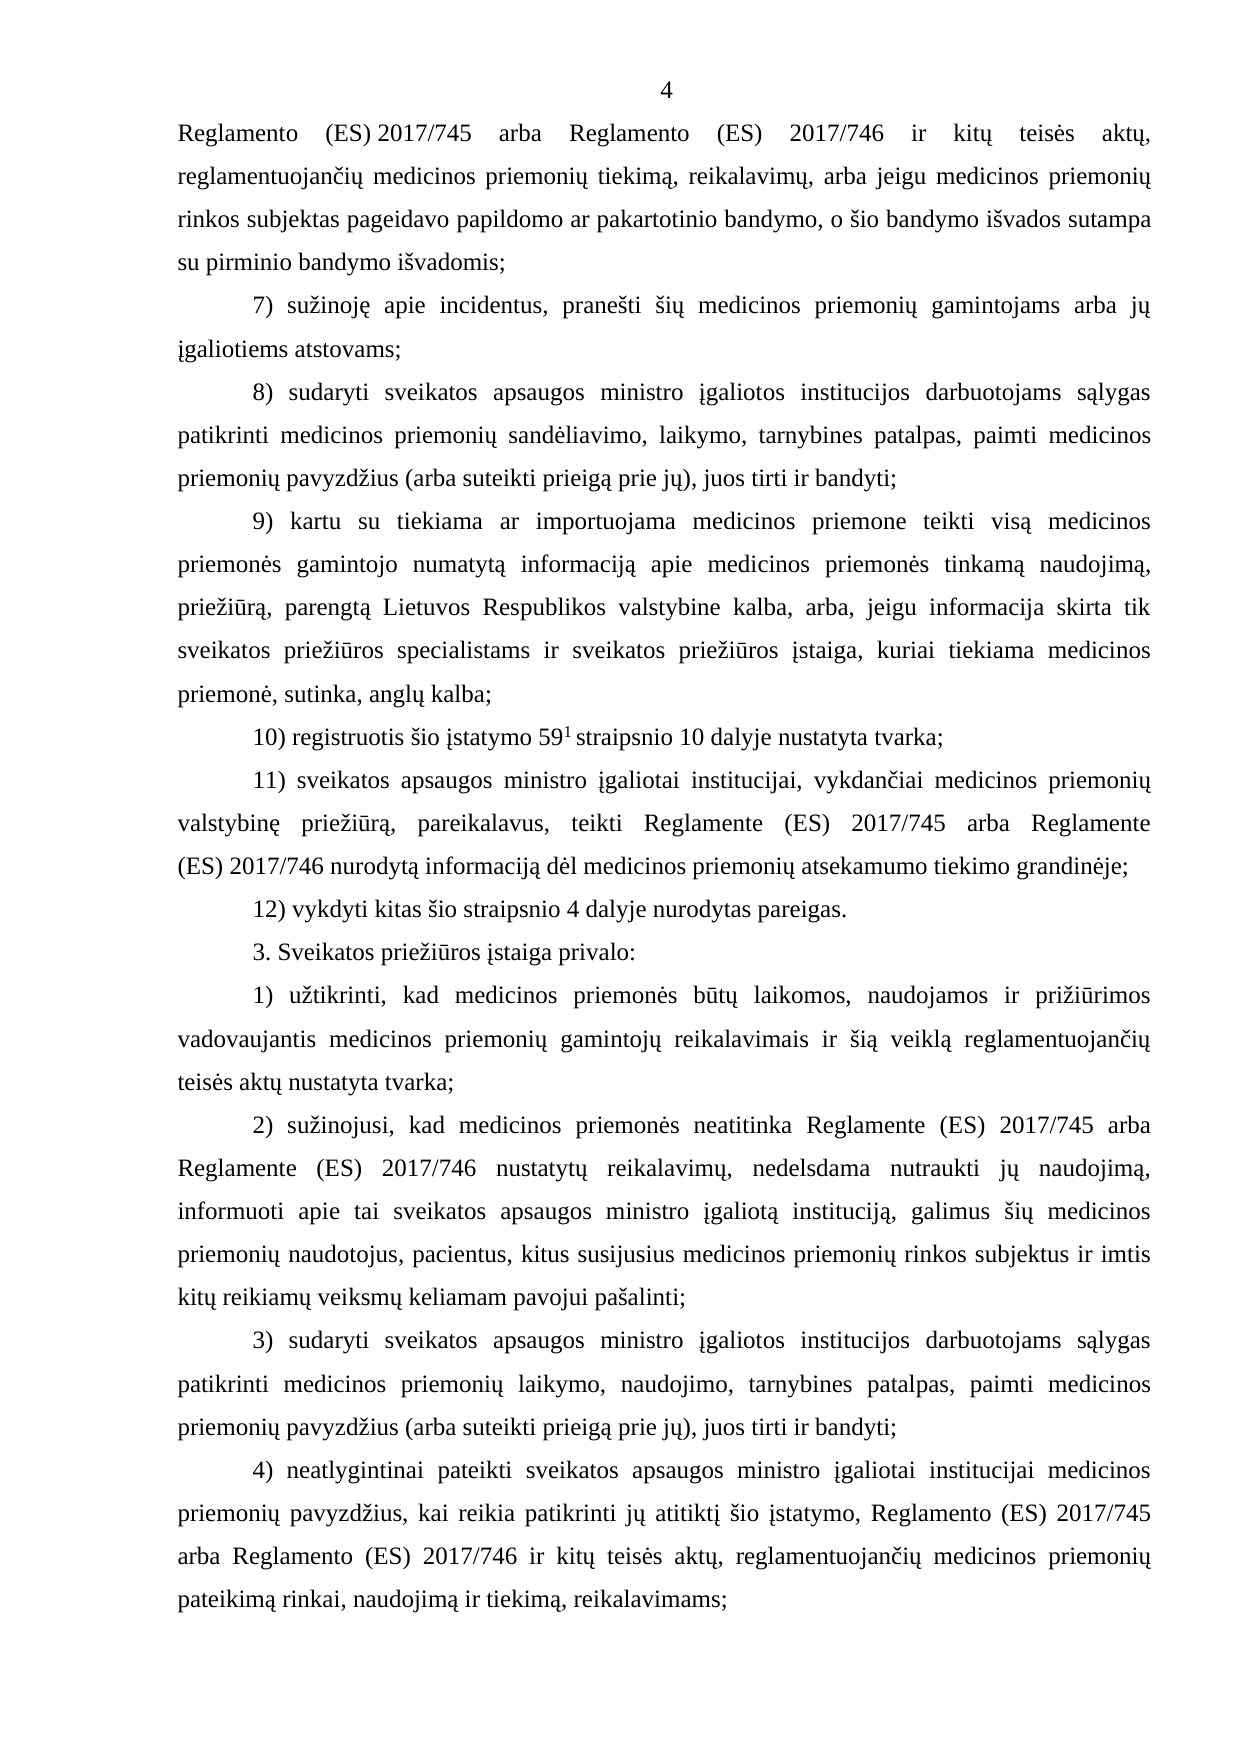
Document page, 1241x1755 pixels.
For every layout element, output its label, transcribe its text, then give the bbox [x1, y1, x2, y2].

text 3. Sveikatos priežiūros įstaiga privalo: [177, 937, 1152, 966]
text 11) sveikatos apsaugos ministro įgaliotai institucijai, vykdančiai medicinos priemonių valstybinę priežiūrą, pareikalavus, teikti Reglamente (ES) 2017/745 arba Reglamente (ES) 2017/746 nurodytą informaciją dėl medicinos priemonių atsekamumo tiekimo grandinėje; [177, 765, 1152, 880]
text 12) vykdyti kitas šio straipsnio 4 dalyje nurodytas pareigas. [177, 894, 1152, 923]
text 8) sudaryti sveikatos apsaugos ministro įgaliotos institucijos darbuotojams sąlygas patikrinti medicinos priemonių sandėliavimo, laikymo, tarnybines patalpas, paimti medicinos priemonių pavyzdžius (arba suteikti prieigą prie jų), juos tirti ir bandyti; [177, 377, 1152, 492]
text 10) registruotis šio įstatymo 591 straipsnio 10 dalyje nustatyta tvarka; [177, 722, 1152, 751]
text 3) sudaryti sveikatos apsaugos ministro įgaliotos institucijos darbuotojams sąlygas patikrinti medicinos priemonių laikymo, naudojimo, tarnybines patalpas, paimti medicinos priemonių pavyzdžius (arba suteikti prieigą prie jų), juos tirti ir bandyti; [177, 1326, 1152, 1441]
text Reglamento (ES) 2017/745 arba Reglamento (ES) 2017/746 ir kitų teisės aktų, reglamentuojančių medicinos priemonių tiekimą, reikalavimų, arba jeigu medicinos priemonių rinkos subjektas pageidavo papildomo ar pakartotinio bandymo, o šio bandymo išvados sutampa su pirminio bandymo išvadomis; [177, 118, 1152, 276]
text 9) kartu su tiekiama ar importuojama medicinos priemone teikti visą medicinos priemonės gamintojo numatytą informaciją apie medicinos priemonės tinkamą naudojimą, priežiūrą, parengtą Lietuvos Respublikos valstybine kalba, arba, jeigu informacija skirta tik sveikatos priežiūros specialistams ir sveikatos priežiūros įstaiga, kuriai tiekiama medicinos priemonė, sutinka, anglų kalba; [177, 506, 1152, 707]
text 4) neatlygintinai pateikti sveikatos apsaugos ministro įgaliotai institucijai medicinos priemonių pavyzdžius, kai reikia patikrinti jų atitiktį šio įstatymo, Reglamento (ES) 2017/745 arba Reglamento (ES) 2017/746 ir kitų teisės aktų, reglamentuojančių medicinos priemonių pateikimą rinkai, naudojimą ir tiekimą, reikalavimams; [177, 1455, 1152, 1613]
text 7) sužinoję apie incidentus, pranešti šių medicinos priemonių gamintojams arba jų įgaliotiems atstovams; [177, 291, 1152, 362]
text 1) užtikrinti, kad medicinos priemonės būtų laikomos, naudojamos ir prižiūrimos vadovaujantis medicinos priemonių gamintojų reikalavimais ir šią veiklą reglamentuojančių teisės aktų nustatyta tvarka; [177, 981, 1152, 1096]
text 2) sužinojusi, kad medicinos priemonės neatitinka Reglamente (ES) 2017/745 arba Reglamente (ES) 2017/746 nustatytų reikalavimų, nedelsdama nutraukti jų naudojimą, informuoti apie tai sveikatos apsaugos ministro įgaliotą instituciją, galimus šių medicinos priemonių naudotojus, pacientus, kitus susijusius medicinos priemonių rinkos subjektus ir imtis kitų reikiamų veiksmų keliamam pavojui pašalinti; [177, 1110, 1152, 1311]
